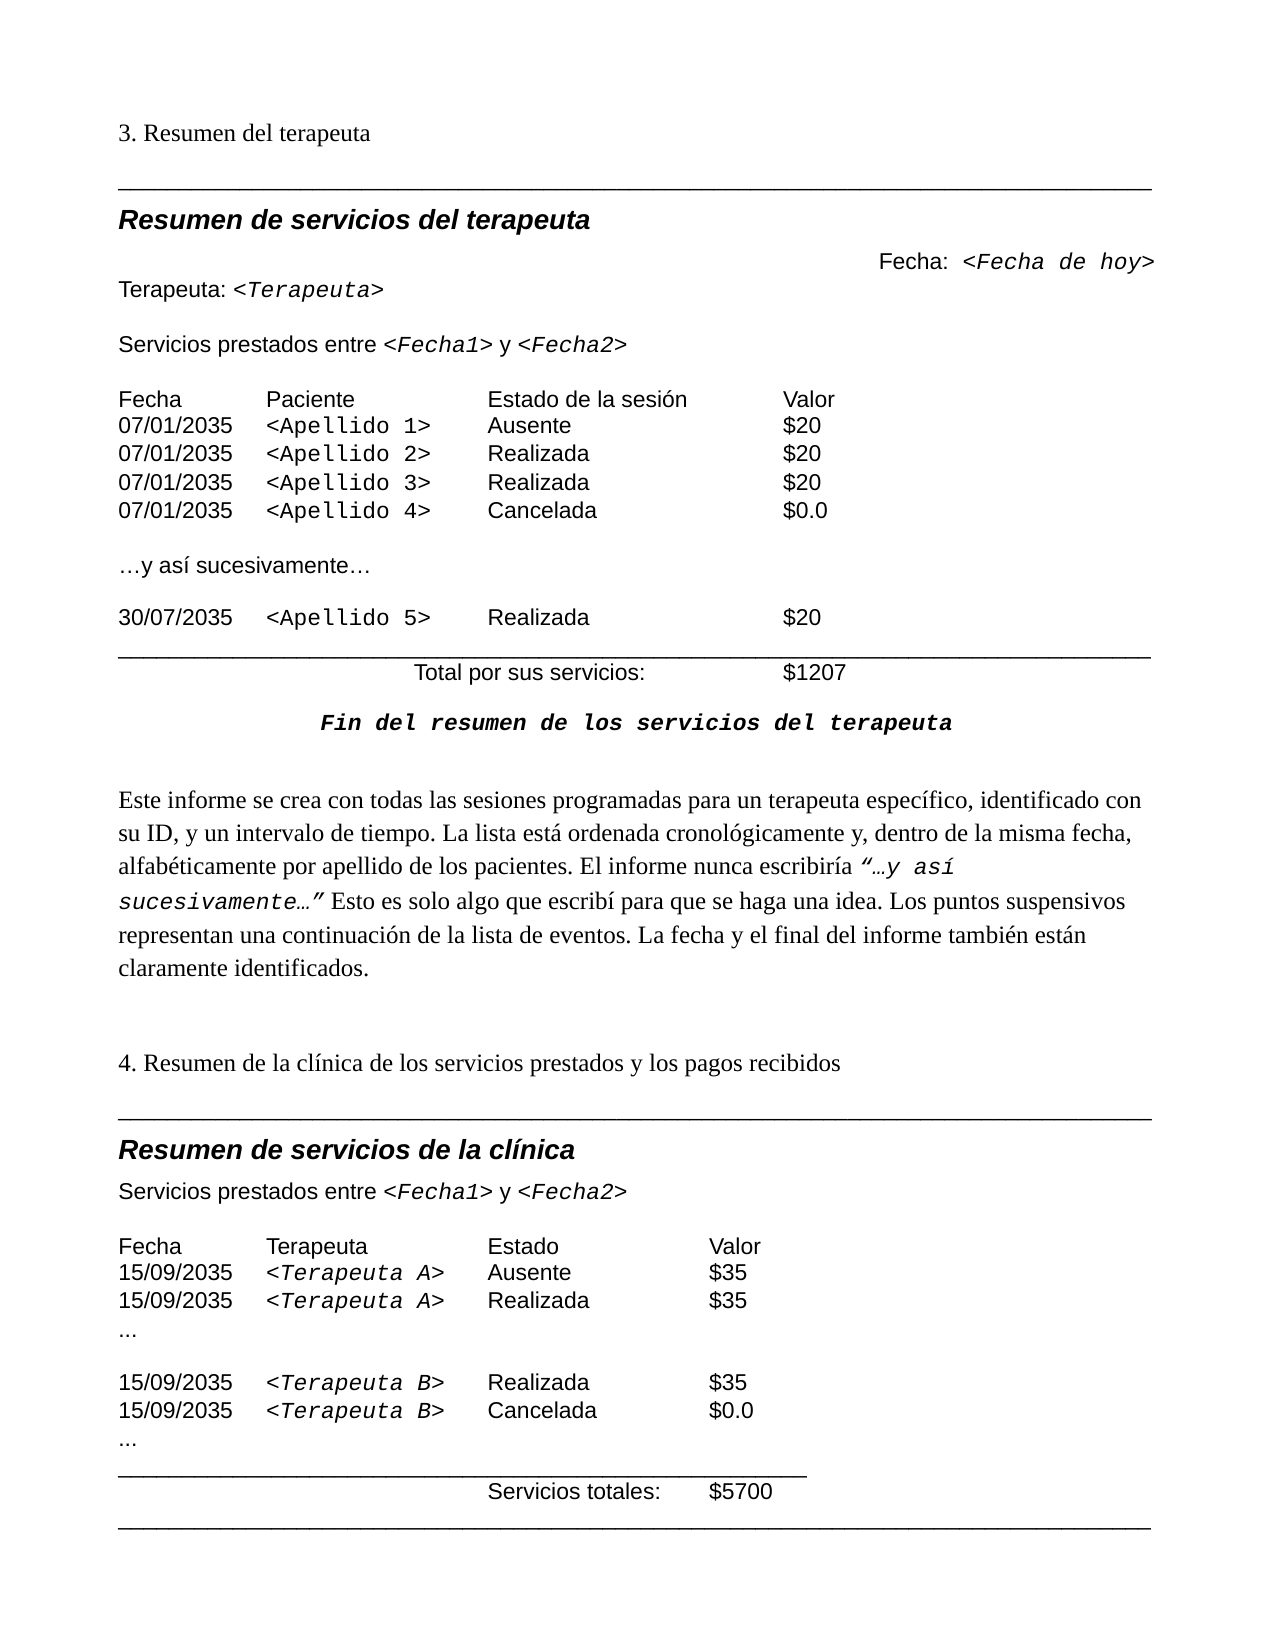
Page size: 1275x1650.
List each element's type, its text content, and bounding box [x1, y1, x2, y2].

text Terapeuta: <Terapeuta> [118, 276, 1157, 304]
text 30/07/2035 <Apellido 5> Realizada $20 [118, 604, 1157, 633]
text _____________________________________________________________________________________ [118, 166, 1157, 191]
subtitle Resumen de servicios del terapeuta [118, 203, 1157, 235]
text ... [118, 1425, 1157, 1452]
text Fecha: <Fecha de hoy> [118, 248, 1157, 276]
text ______________________________________________________ [118, 1452, 1157, 1478]
text 07/01/2035 <Apellido 2> Realizada $20 [118, 440, 1157, 468]
text Este informe se crea con todas las sesiones programadas para un terapeuta específico, identificado con su ID, y un intervalo de tiempo. La lista está ordenada cronológicamente y, dentro de la misma fecha, alfabéticamente por apellido de los pacientes. El informe nunca escribiría “…y así sucesivamente…” Esto es solo algo que escribí para que se haga una idea. Los puntos suspensivos representan una continuación de la lista de eventos. La fecha y el final del informe también están claramente identificados. [118, 785, 1157, 982]
text 4. Resumen de la clínica de los servicios prestados y los pagos recibidos [118, 1048, 1157, 1077]
text _____________________________________________________________________________________ [118, 1096, 1157, 1121]
text 15/09/2035 <Terapeuta A> Realizada $35 [118, 1287, 1157, 1316]
text Fecha Terapeuta Estado Valor [118, 1233, 1157, 1259]
text 07/01/2035 <Apellido 3> Realizada $20 [118, 468, 1157, 497]
text ... [118, 1316, 1157, 1342]
text Servicios prestados entre <Fecha1> y <Fecha2> [118, 331, 1157, 359]
text …y así sucesivamente… [118, 552, 1157, 578]
text Servicios totales: $5700 [118, 1478, 1157, 1504]
text Servicios prestados entre <Fecha1> y <Fecha2> [118, 1178, 1157, 1206]
text 07/01/2035 <Apellido 4> Cancelada $0.0 [118, 497, 1157, 525]
text 15/09/2035 <Terapeuta A> Ausente $35 [118, 1259, 1157, 1287]
text Fin del resumen de los servicios del terapeuta [118, 712, 1157, 738]
text Fecha Paciente Estado de la sesión Valor [118, 386, 1157, 412]
text 15/09/2035 <Terapeuta B> Cancelada $0.0 [118, 1397, 1157, 1425]
text Total por sus servicios: $1207 [118, 659, 1157, 685]
text 3. Resumen del terapeuta [118, 118, 1157, 147]
subtitle Resumen de servicios de la clínica [118, 1134, 1157, 1166]
text 07/01/2035 <Apellido 1> Ausente $20 [118, 412, 1157, 440]
text _________________________________________________________________________________ [118, 1504, 1157, 1531]
text 15/09/2035 <Terapeuta B> Realizada $35 [118, 1368, 1157, 1397]
text _________________________________________________________________________________ [118, 633, 1157, 659]
